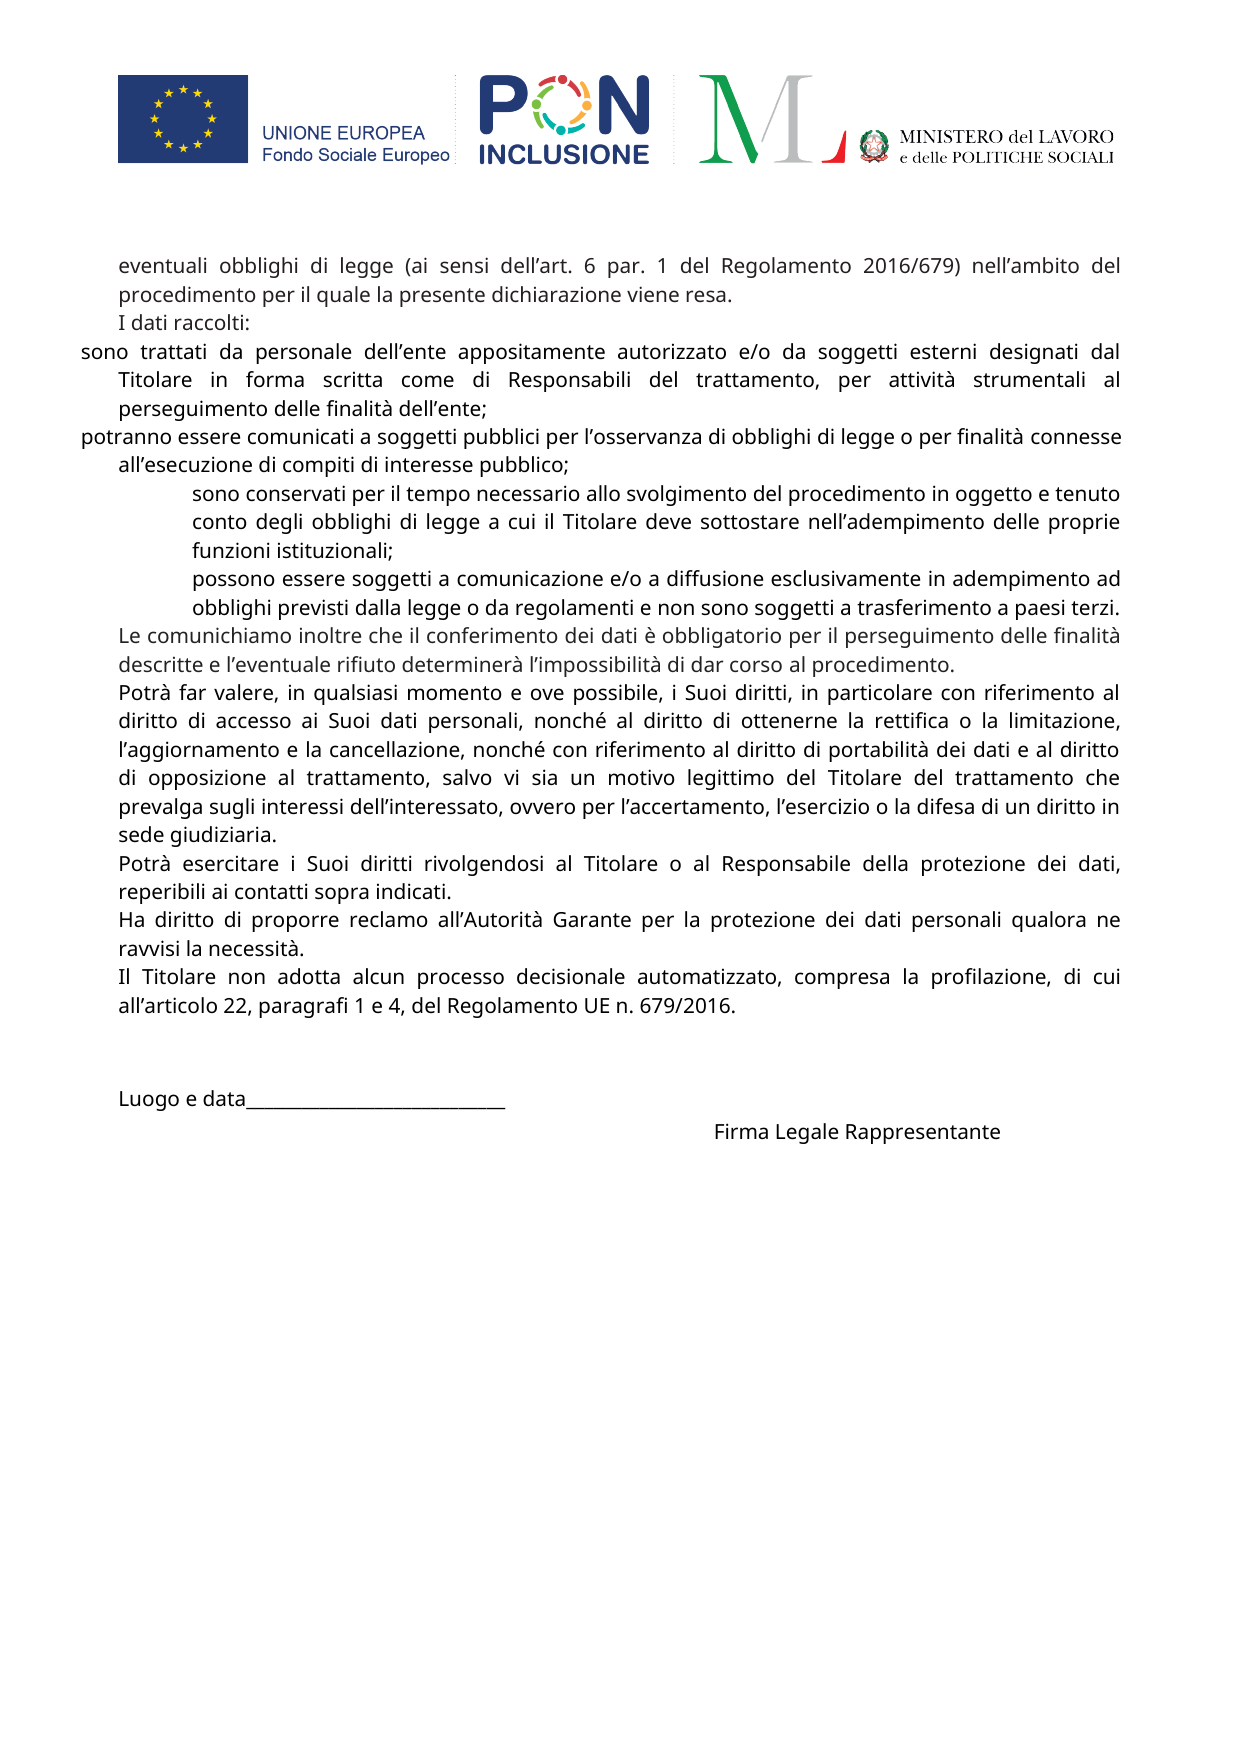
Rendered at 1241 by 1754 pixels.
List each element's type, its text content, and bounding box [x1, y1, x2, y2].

text Ha diritto di proporre reclamo all’Autorità Garante per la protezione dei dati personali qualora ne ravvisi la necessità. [118, 906, 1122, 962]
text potranno essere comunicati a soggetti pubblici per l’osservanza di obblighi di legge o per finalità connesse all’esecuzione di compiti di interesse pubblico; [81, 422, 1122, 479]
text sono trattati da personale dell’ente appositamente autorizzato e/o da soggetti esterni designati dal Titolare in forma scritta come di Responsabili del trattamento, per attività strumentali al perseguimento delle finalità dell’ente; [81, 337, 1122, 422]
text Il Titolare non adotta alcun processo decisionale automatizzato, compresa la profilazione, di cui all’articolo 22, paragrafi 1 e 4, del Regolamento UE n. 679/2016. [118, 962, 1122, 1019]
text I dati raccolti: [118, 308, 1122, 337]
text Firma Legale Rappresentante [708, 1117, 1122, 1145]
text Luogo e data [118, 1084, 1122, 1113]
text Potrà esercitare i Suoi diritti rivolgendosi al Titolare o al Responsabile della protezione dei dati, reperibili ai contatti sopra indicati. [118, 849, 1122, 906]
text eventuali obblighi di legge (ai sensi dell’art. 6 par. 1 del Regolamento 2016/679) nell’ambito del procedimento per il quale la presente dichiarazione viene resa. [118, 252, 1122, 308]
text Le comunichiamo inoltre che il conferimento dei dati è obbligatorio per il perseguimento delle finalità descritte e l’eventuale rifiuto determinerà l’impossibilità di dar corso al procedimento. [118, 621, 1122, 678]
text possono essere soggetti a comunicazione e/o a diffusione esclusivamente in adempimento ad obblighi previsti dalla legge o da regolamenti e non sono soggetti a trasferimento a paesi terzi. [192, 564, 1122, 621]
text sono conservati per il tempo necessario allo svolgimento del procedimento in oggetto e tenuto conto degli obblighi di legge a cui il Titolare deve sottostare nell’adempimento delle proprie funzioni istituzionali; [192, 479, 1122, 564]
text Potrà far valere, in qualsiasi momento e ove possibile, i Suoi diritti, in particolare con riferimento al diritto di accesso ai Suoi dati personali, nonché al diritto di ottenerne la rettifica o la limitazione, l’aggiornamento e la cancellazione, nonché con riferimento al diritto di portabilità dei dati e al diritto di opposizione al trattamento, salvo vi sia un motivo legittimo del Titolare del trattamento che prevalga sugli interessi dell’interessato, ovvero per l’accertamento, l’esercizio o la difesa di un diritto in sede giudiziaria. [118, 678, 1122, 849]
